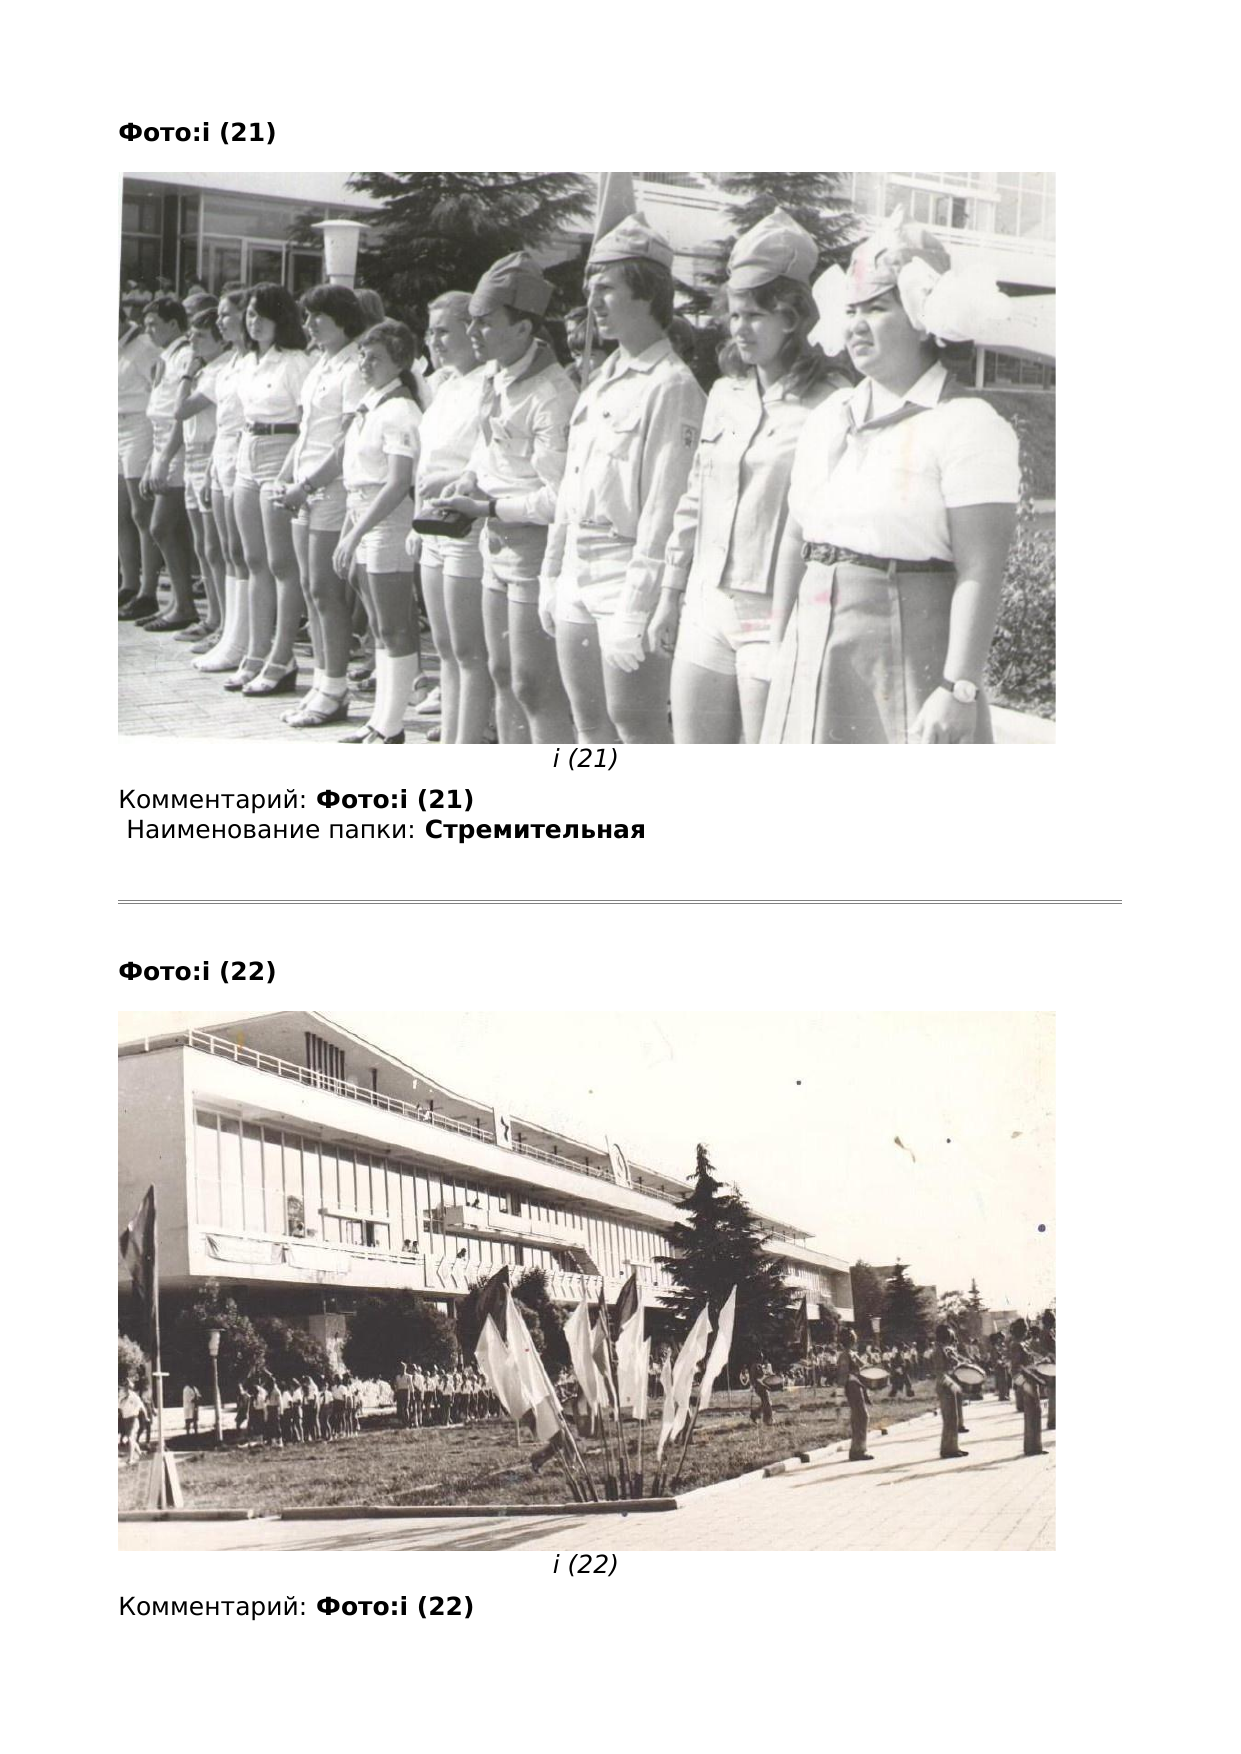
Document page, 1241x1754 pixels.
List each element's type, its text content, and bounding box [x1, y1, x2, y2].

picture [118, 172, 1056, 744]
text Комментарий: Фото:i (22) [118, 1592, 1122, 1621]
text i (21) [118, 744, 1056, 773]
text i (22) [118, 1551, 1056, 1580]
subtitle Фото:i (22) [118, 957, 1122, 986]
subtitle Фото:i (21) [118, 118, 1122, 147]
picture [118, 1011, 1056, 1551]
text Комментарий: Фото:i (21) Наименование папки: Стремительная [118, 786, 1122, 873]
